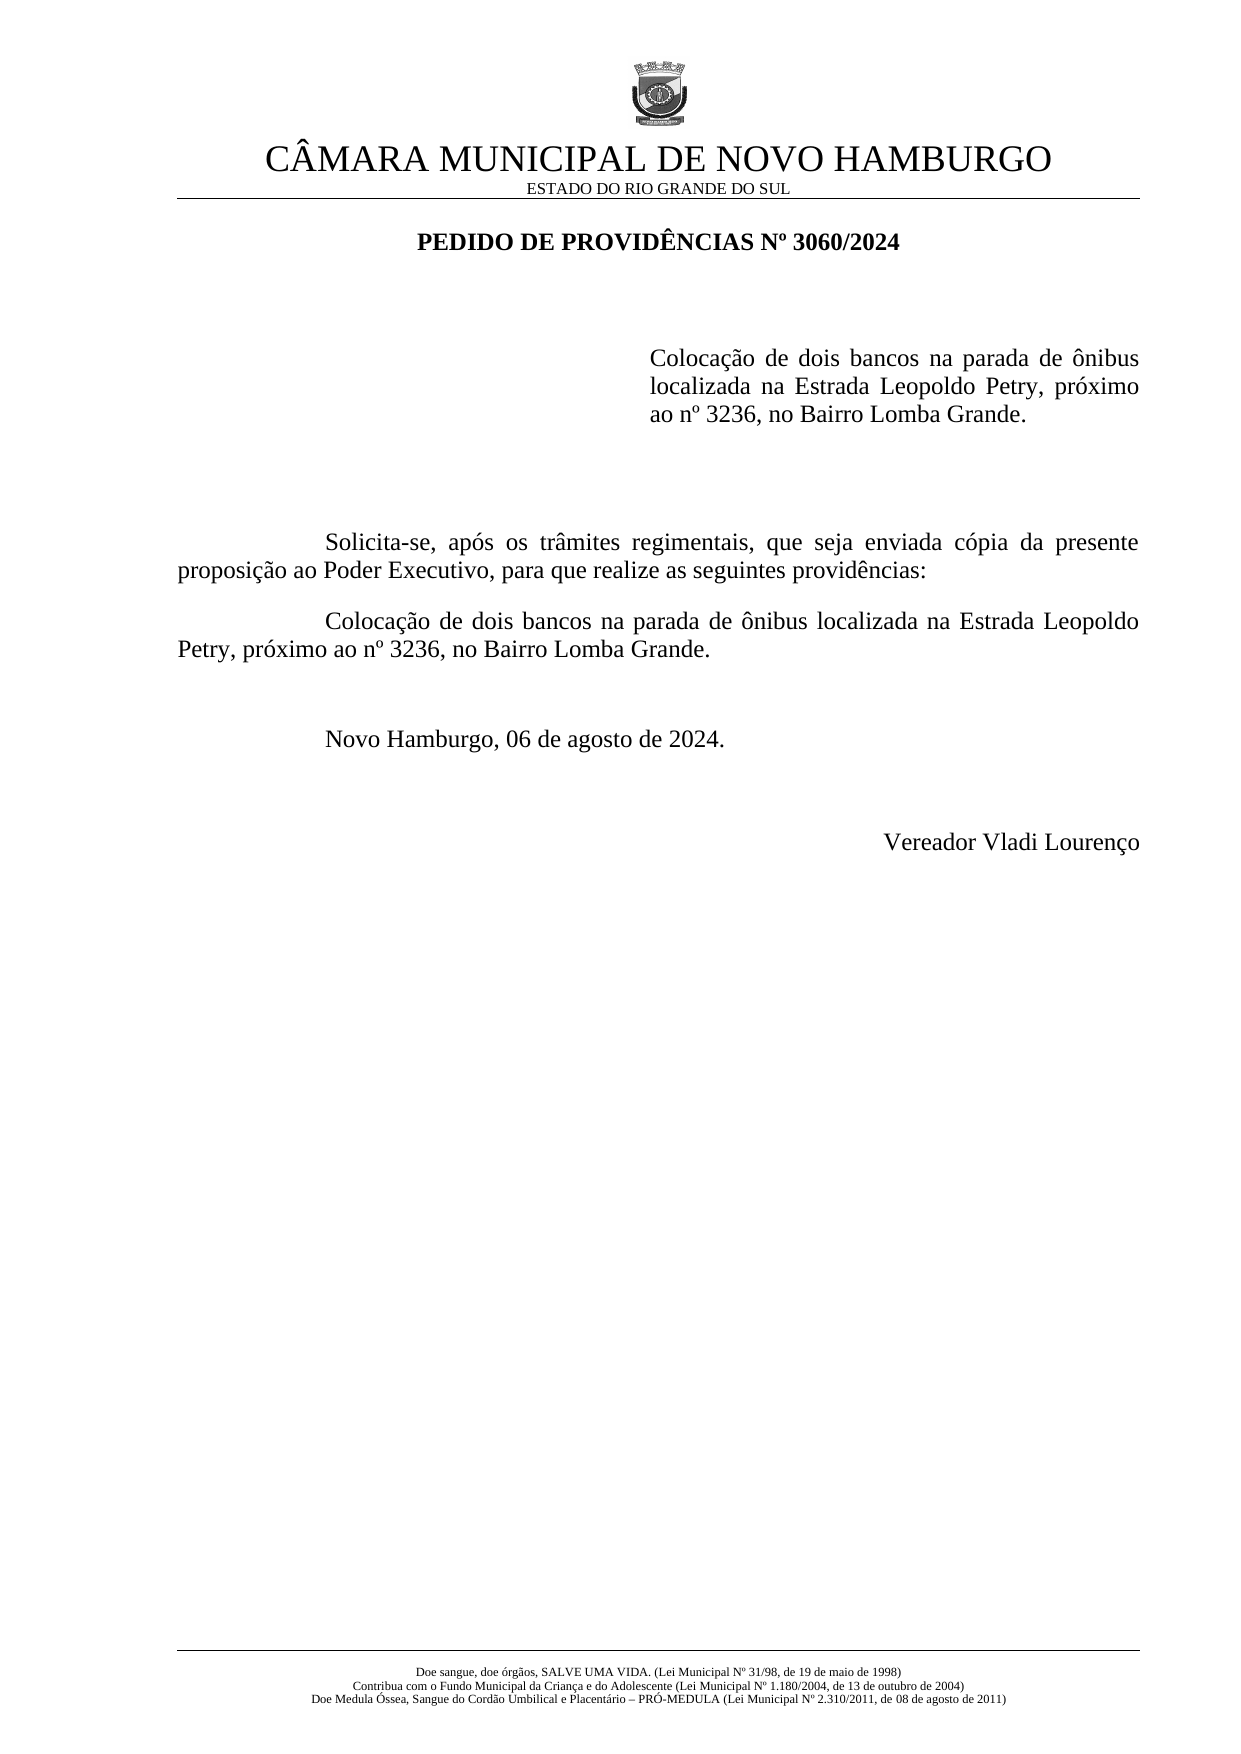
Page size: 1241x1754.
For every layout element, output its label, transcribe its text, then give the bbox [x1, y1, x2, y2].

text Colocação de dois bancos na parada de ônibus localizada na Estrada Leopoldo Petry, próximo ao nº 3236, no Bairro Lomba Grande. [649, 344, 1140, 428]
text PEDIDO DE PROVIDÊNCIAS Nº 3060/2024 [177, 228, 1140, 256]
text Colocação de dois bancos na parada de ônibus localizada na Estrada Leopoldo Petry, próximo ao nº 3236, no Bairro Lomba Grande. [177, 607, 1140, 662]
text Solicita-se, após os trâmites regimentais, que seja enviada cópia da presente proposição ao Poder Executivo, para que realize as seguintes providências: [177, 528, 1140, 583]
text Novo Hamburgo, 06 de agosto de 2024. [177, 726, 1140, 753]
text Vereador Vladi Lourenço [177, 828, 1140, 856]
